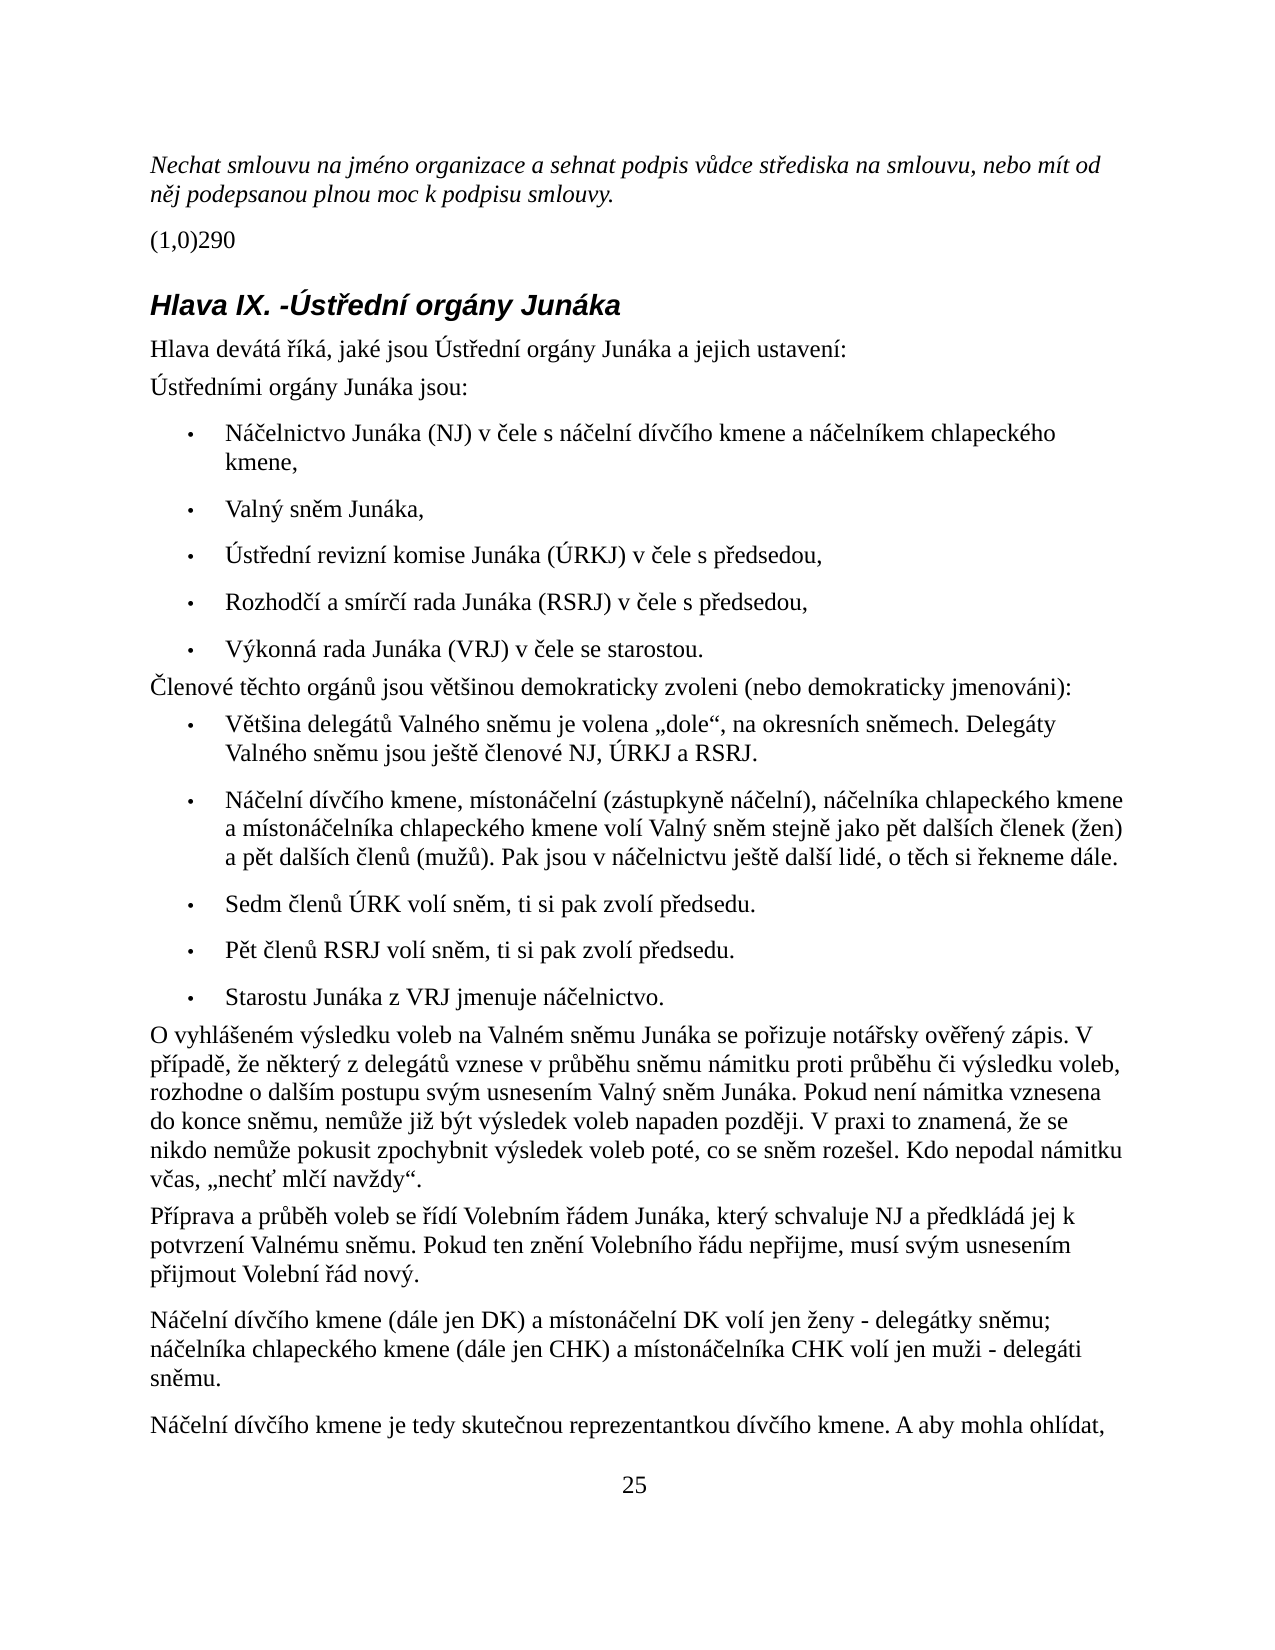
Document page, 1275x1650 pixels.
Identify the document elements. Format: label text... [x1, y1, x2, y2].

list Výkonná rada Junáka (VRJ) v čele se starostou. [187, 634, 1125, 663]
list Starostu Junáka z VRJ jmenuje náčelnictvo. [187, 982, 1125, 1011]
text Příprava a průběh voleb se řídí Volebním řádem Junáka, který schvaluje NJ a předkládá jej k potvrzení Valnému sněmu. Pokud ten znění Volebního řádu nepřijme, musí svým usnesením přijmout Volební řád nový. [150, 1201, 1125, 1288]
subtitle Hlava IX. -Ústřední orgány Junáka [150, 288, 1125, 322]
text Hlava devátá říká, jaké jsou Ústřední orgány Junáka a jejich ustavení: [150, 334, 1125, 363]
list Sedm členů ÚRK volí sněm, ti si pak zvolí předsedu. [187, 889, 1125, 918]
text Členové těchto orgánů jsou většinou demokraticky zvoleni (nebo demokraticky jmenováni): [150, 672, 1125, 700]
list Většina delegátů Valného sněmu je volena „dole“, na okresních sněmech. Delegáty Valného sněmu jsou ještě členové NJ, ÚRKJ a RSRJ. [187, 709, 1125, 767]
list Náčelní dívčího kmene, místonáčelní (zástupkyně náčelní), náčelníka chlapeckého kmene a místonáčelníka chlapeckého kmene volí Valný sněm stejně jako pět dalších členek (žen) a pět dalších členů (mužů). Pak jsou v náčelnictvu ještě další lidé, o těch si řekneme dále. [187, 785, 1125, 871]
text Ústředními orgány Junáka jsou: [150, 372, 1125, 401]
text Nechat smlouvu na jméno organizace a sehnat podpis vůdce střediska na smlouvu, nebo mít od něj podepsanou plnou moc k podpisu smlouvy. [150, 150, 1125, 207]
text Náčelní dívčího kmene je tedy skutečnou reprezentantkou dívčího kmene. A aby mohla ohlídat, [150, 1410, 1125, 1438]
text (1,0)290 [150, 225, 1125, 254]
list Pět členů RSRJ volí sněm, ti si pak zvolí předsedu. [187, 936, 1125, 964]
list Náčelnictvo Junáka (NJ) v čele s náčelní dívčího kmene a náčelníkem chlapeckého kmene, [187, 418, 1125, 476]
list Ústřední revizní komise Junáka (ÚRKJ) v čele s předsedou, [187, 541, 1125, 569]
text O vyhlášeném výsledku voleb na Valném sněmu Junáka se pořizuje notářsky ověřený zápis. V případě, že některý z delegátů vznese v průběhu sněmu námitku proti průběhu či výsledku voleb, rozhodne o dalším postupu svým usnesením Valný sněm Junáka. Pokud není námitka vznesena do konce sněmu, nemůže již být výsledek voleb napaden později. V praxi to znamená, že se nikdo nemůže pokusit zpochybnit výsledek voleb poté, co se sněm rozešel. Kdo nepodal námitku včas, „nechť mlčí navždy“. [150, 1020, 1125, 1192]
list Valný sněm Junáka, [187, 494, 1125, 523]
text Náčelní dívčího kmene (dále jen DK) a místonáčelní DK volí jen ženy - delegátky sněmu; náčelníka chlapeckého kmene (dále jen CHK) a místonáčelníka CHK volí jen muži - delegáti sněmu. [150, 1306, 1125, 1392]
list Rozhodčí a smírčí rada Junáka (RSRJ) v čele s předsedou, [187, 587, 1125, 616]
